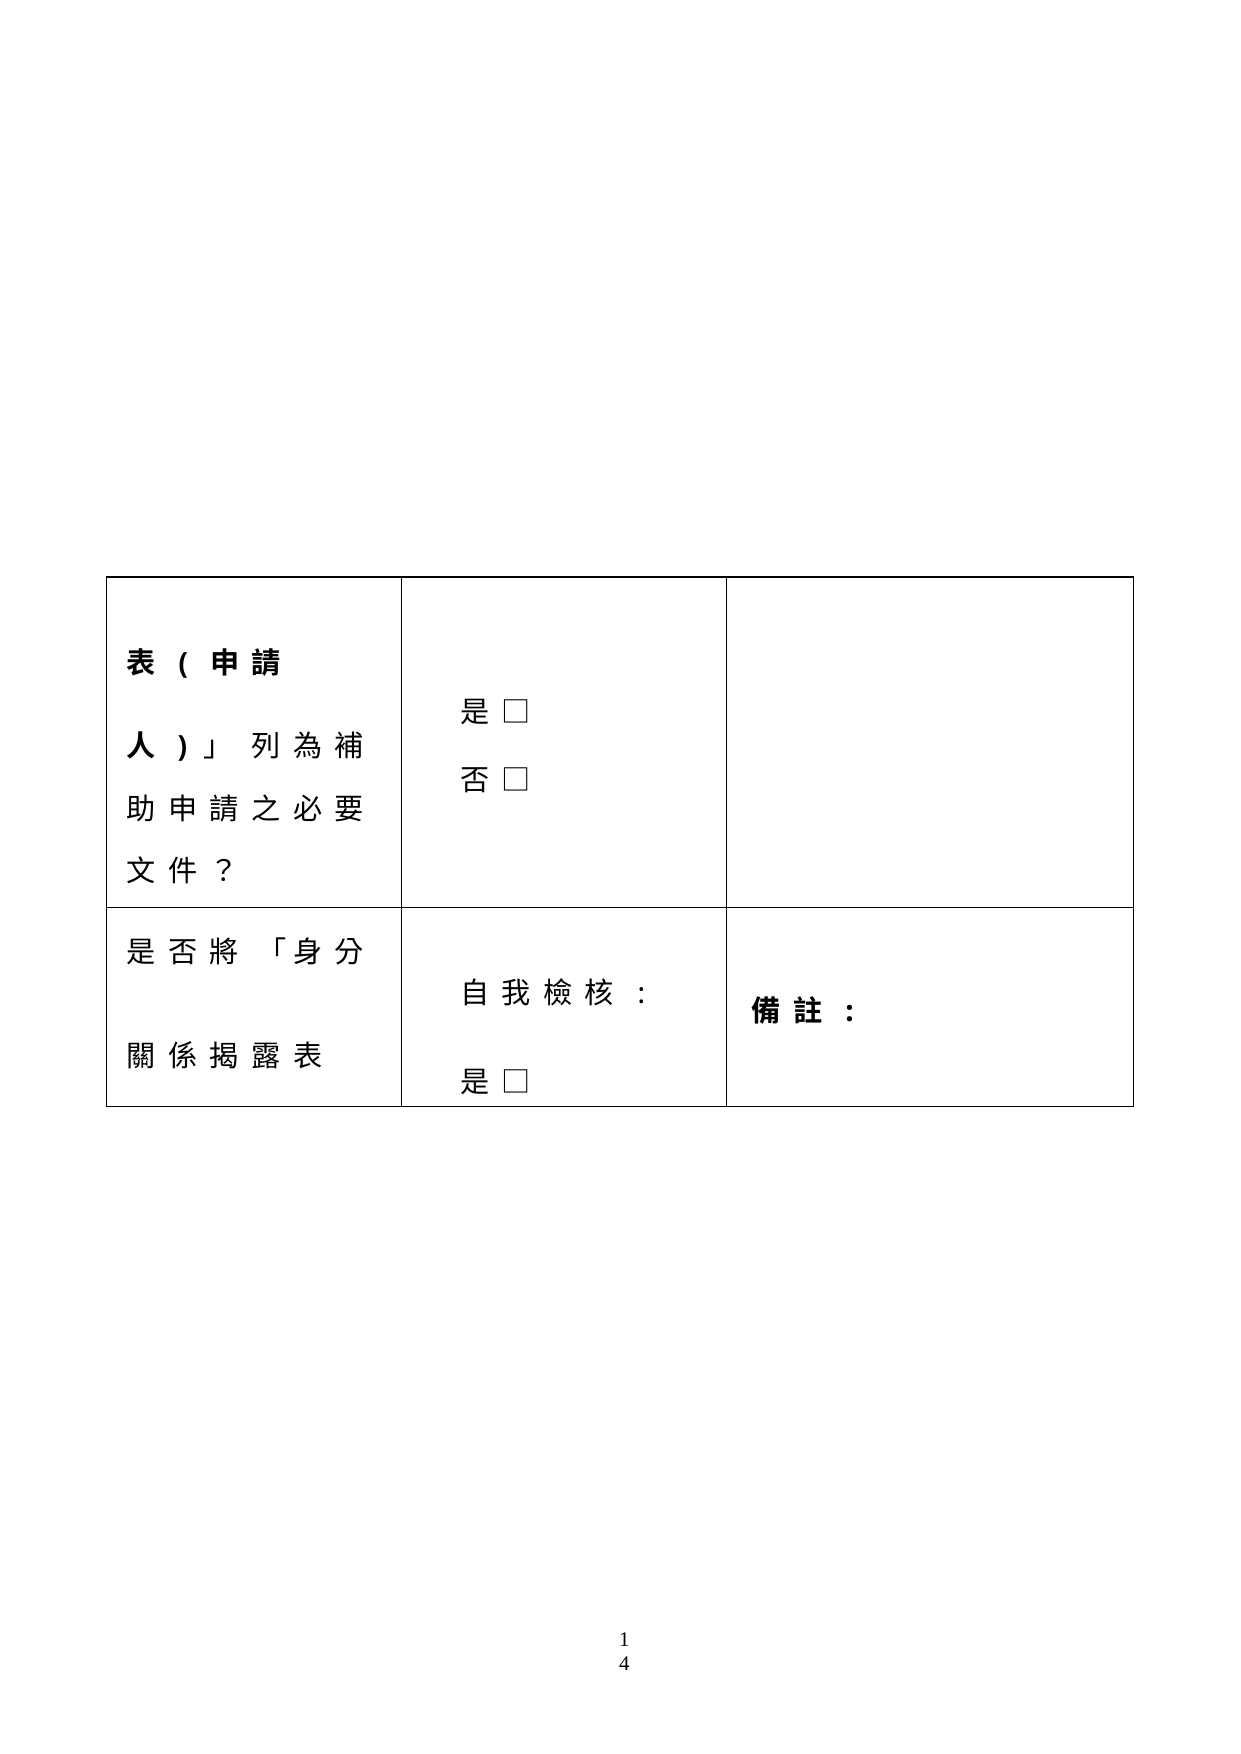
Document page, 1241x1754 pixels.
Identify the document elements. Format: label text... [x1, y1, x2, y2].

table_cell 備註: [727, 908, 1133, 1106]
table_cell 表(申請人)」列為補助申請之必要文件？ [107, 578, 401, 907]
table_cell 是否將「身分關係揭露表 [107, 908, 401, 1106]
table_cell 自我檢核: 是□ [402, 908, 726, 1106]
table_cell 是□ 否□ [402, 578, 726, 907]
table_cell [727, 578, 1133, 907]
